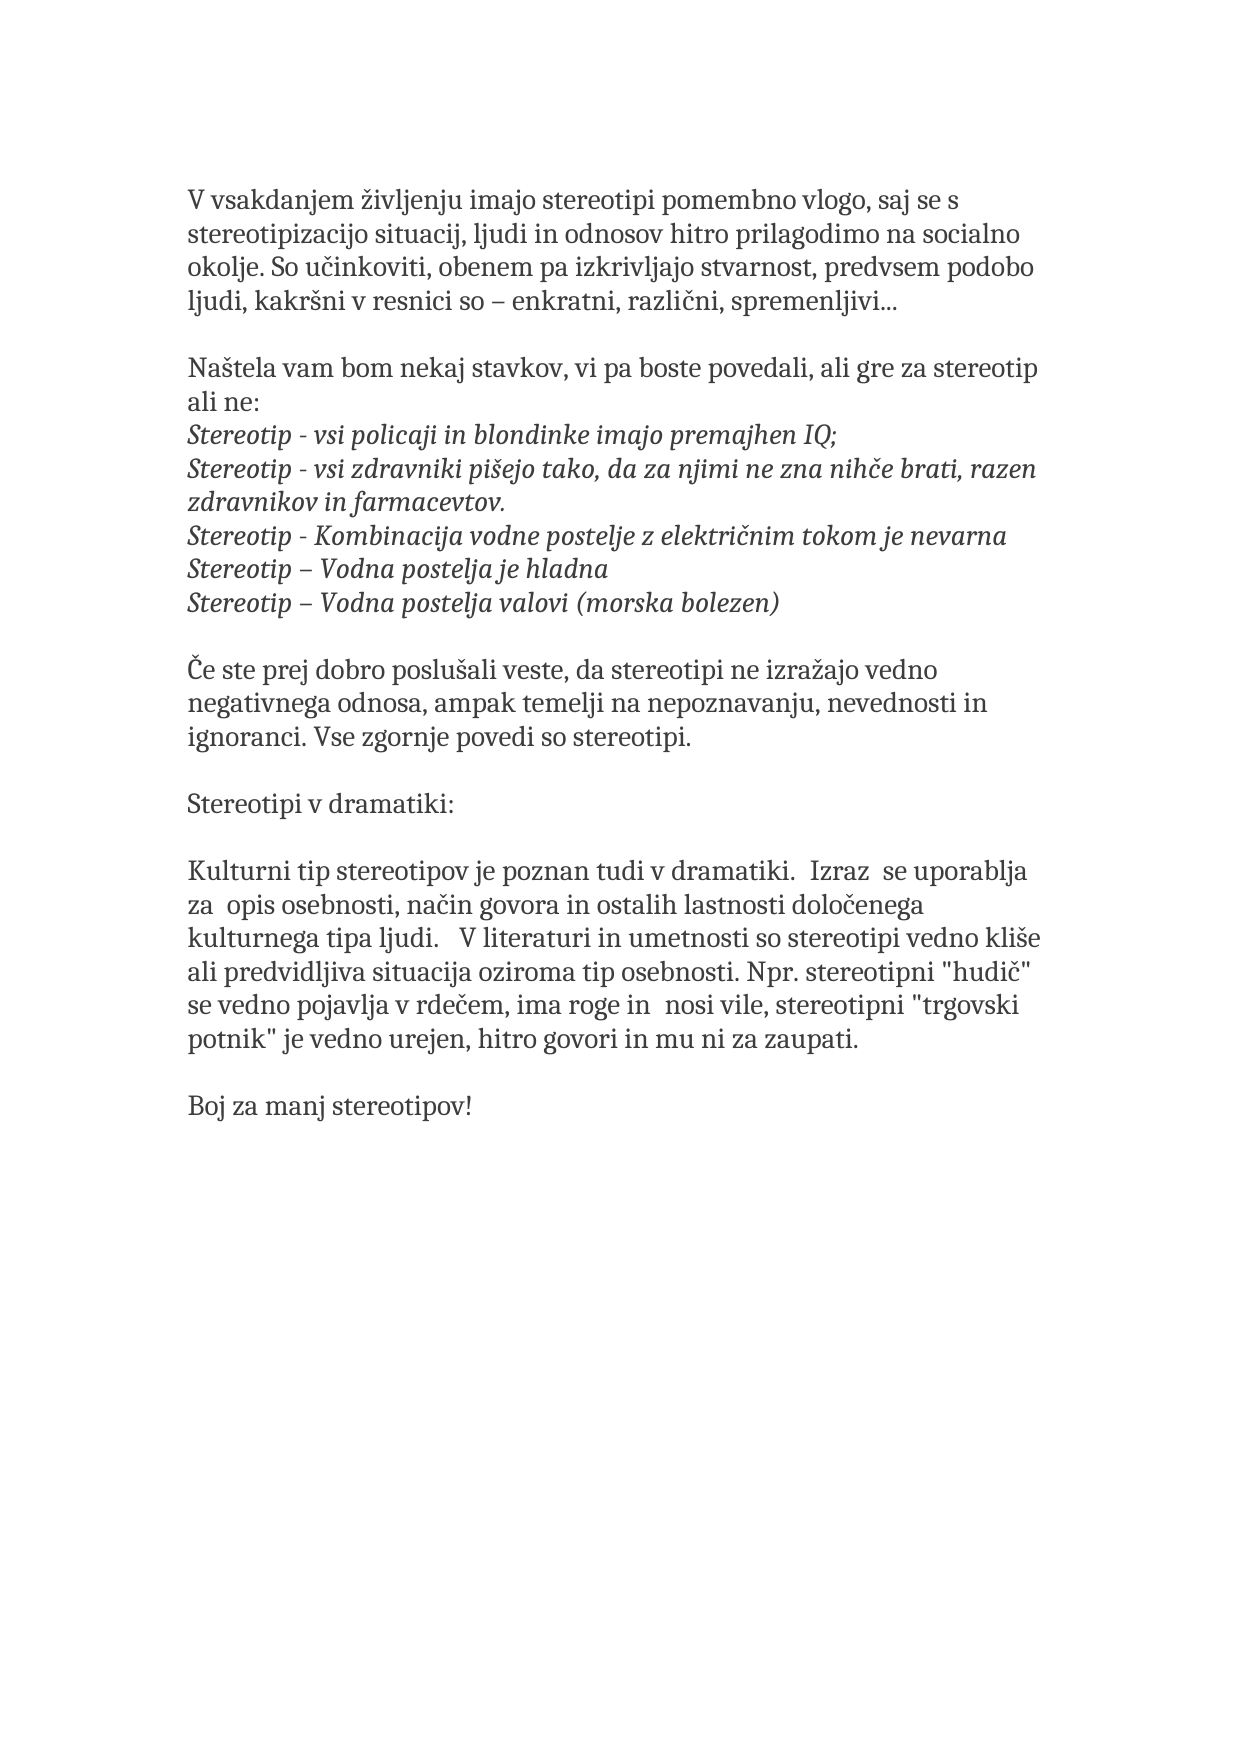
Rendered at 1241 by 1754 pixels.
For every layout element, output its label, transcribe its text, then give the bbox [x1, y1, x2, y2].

text Stereotip - vsi zdravniki pišejo tako, da za njimi ne zna nihče brati, razen zdravnikov in farmacevtov. [187, 452, 1053, 519]
text Kulturni tip stereotipov je poznan tudi v dramatiki. Izraz se uporablja za opis osebnosti, način govora in ostalih lastnosti določenega kulturnega tipa ljudi. V literaturi in umetnosti so stereotipi vedno kliše ali predvidljiva situacija oziroma tip osebnosti. Npr. stereotipni "hudič" se vedno pojavlja v rdečem, ima roge in nosi vile, stereotipni "trgovski potnik" je vedno urejen, hitro govori in mu ni za zaupati. [187, 854, 1053, 1056]
text Stereotip - Kombinacija vodne postelje z električnim tokom je nevarna [187, 519, 1053, 552]
text Če ste prej dobro poslušali veste, da stereotipi ne izražajo vedno negativnega odnosa, ampak temelji na nepoznavanju, nevednosti in ignoranci. Vse zgornje povedi so stereotipi. [187, 653, 1053, 754]
text Stereotipi v dramatiki: [187, 787, 1053, 821]
text Stereotip – Vodna postelja je hladna [187, 552, 1053, 586]
text Naštela vam bom nekaj stavkov, vi pa boste povedali, ali gre za stereotip ali ne: [187, 351, 1053, 418]
text Stereotip – Vodna postelja valovi (morska bolezen) [187, 586, 1053, 619]
text Boj za manj stereotipov! [187, 1089, 1053, 1123]
text Stereotip - vsi policaji in blondinke imajo premajhen IQ; [187, 418, 1053, 452]
text V vsakdanjem življenju imajo stereotipi pomembno vlogo, saj se s stereotipizacijo situacij, ljudi in odnosov hitro prilagodimo na socialno okolje. So učinkoviti, obenem pa izkrivljajo stvarnost, predvsem podobo ljudi, kakršni v resnici so – enkratni, različni, spremenljivi... [187, 183, 1053, 318]
